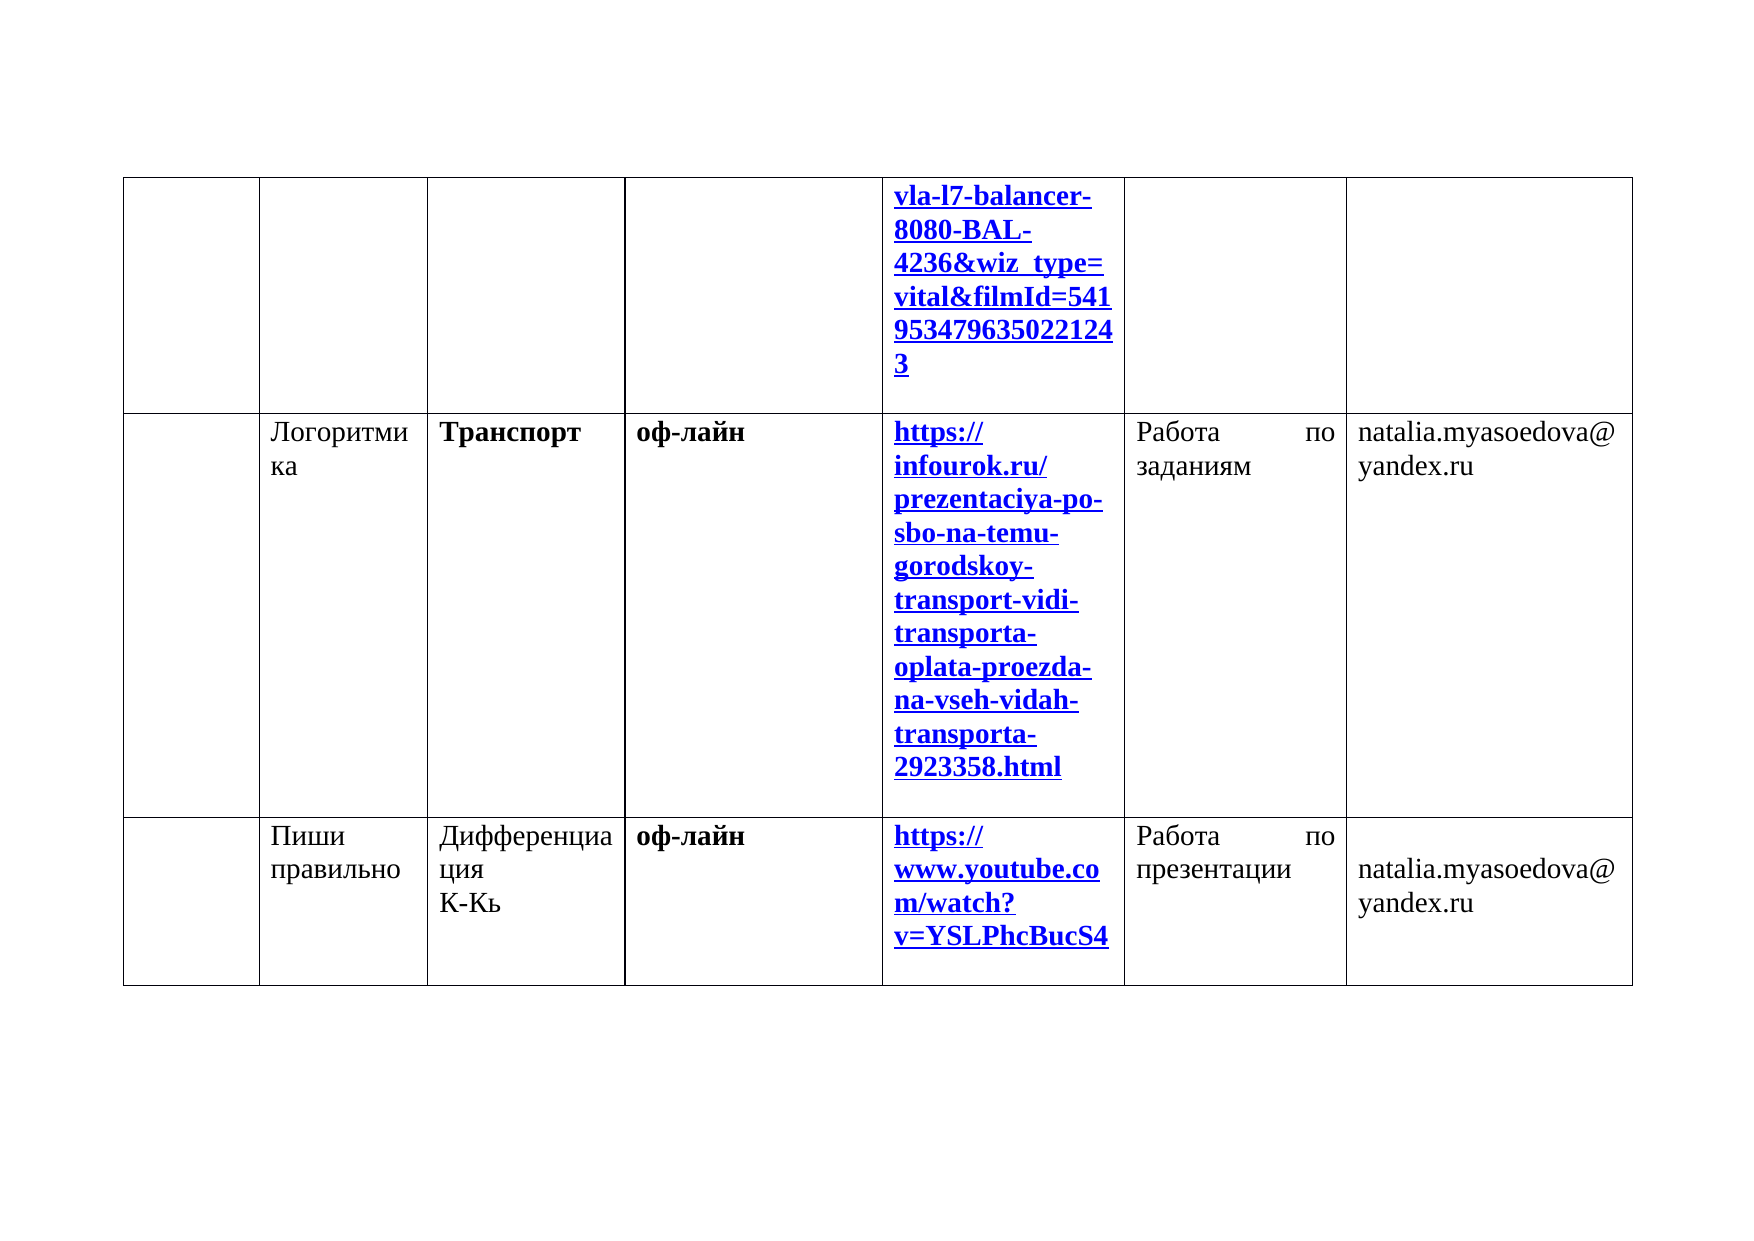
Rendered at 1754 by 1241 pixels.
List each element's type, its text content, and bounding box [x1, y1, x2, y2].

table_cell [124, 414, 259, 817]
table_cell Логоритмика [260, 414, 427, 817]
table_cell [626, 178, 882, 413]
table_cell vla-l7-balancer-8080-BAL-4236&wiz_type=vital&filmId=5419534796350221243 [883, 178, 1124, 413]
table_cell Пиши правильно [260, 818, 427, 985]
table_cell Работа по заданиям [1125, 414, 1346, 817]
table_cell [1125, 178, 1346, 413]
table_cell оф-лайн [626, 818, 882, 985]
table_cell Транспорт [428, 414, 624, 817]
table_cell Работа по презентации [1125, 818, 1346, 985]
table_cell natalia.myasoedova@yandex.ru [1347, 414, 1632, 817]
table_cell [124, 818, 259, 985]
table_cell Дифференциация К-Кь [428, 818, 624, 985]
table_cell natalia.myasoedova@yandex.ru [1347, 818, 1632, 985]
table_cell [428, 178, 624, 413]
table_cell [124, 178, 259, 413]
table_cell [260, 178, 427, 413]
table_cell [1347, 178, 1632, 413]
table_cell https://www.youtube.com/watch?v=YSLPhcBucS4 [883, 818, 1124, 985]
table_cell оф-лайн [626, 414, 882, 817]
table_cell https://infourok.ru/prezentaciya-po-sbo-na-temu-gorodskoy-transport-vidi-transporta-oplata-proezda-na-vseh-vidah-transporta-2923358.html [883, 414, 1124, 817]
